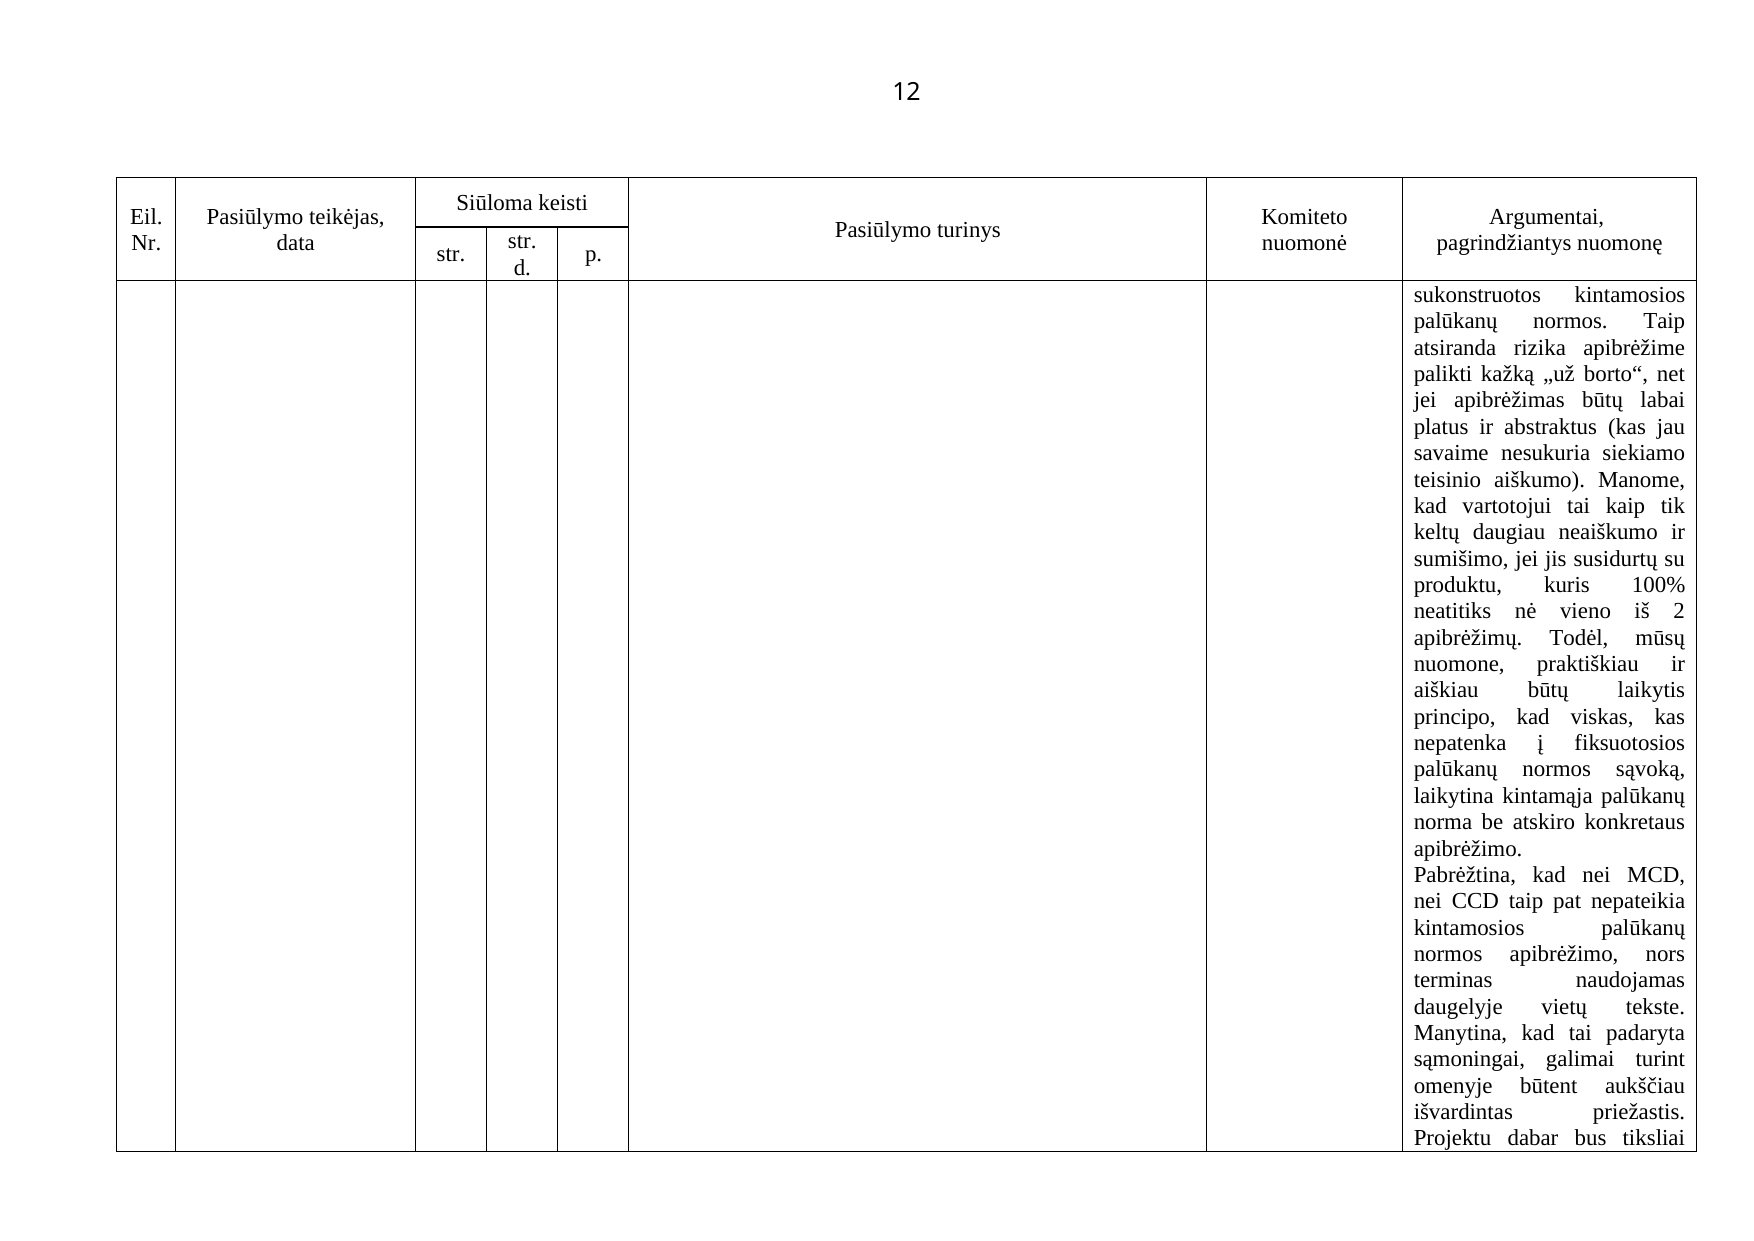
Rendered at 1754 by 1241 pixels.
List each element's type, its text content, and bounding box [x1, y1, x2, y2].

table_header Eil. Nr. [117, 178, 175, 280]
table_header Pasiūlymo teikėjas, data [176, 178, 415, 280]
table_cell [176, 281, 415, 1151]
table_cell [487, 281, 557, 1151]
table_header Komiteto nuomonė [1207, 178, 1402, 280]
table_cell [558, 281, 628, 1151]
table_cell [1207, 281, 1402, 1151]
table_cell str. [416, 228, 486, 280]
table_cell [117, 281, 175, 1151]
table_cell [629, 281, 1206, 1151]
table_header Siūloma keisti [416, 178, 628, 226]
table_cell str. d. [487, 228, 557, 280]
table_cell p. [558, 228, 628, 280]
table_cell [416, 281, 486, 1151]
table_cell sukonstruotos kintamosios palūkanų normos. Taip atsiranda rizika apibrėžime palikti kažką „už borto“, net jei apibrėžimas būtų labai platus ir abstraktus (kas jau savaime nesukuria siekiamo teisinio aiškumo). Manome, kad vartotojui tai kaip tik keltų daugiau neaiškumo ir sumišimo, jei jis susidurtų su produktu, kuris 100% neatitiks nė vieno iš 2 apibrėžimų. Todėl, mūsų nuomone, praktiškiau ir aiškiau būtų laikytis principo, kad viskas, kas nepatenka į fiksuotosios palūkanų normos sąvoką, laikytina kintamąja palūkanų norma be atskiro konkretaus apibrėžimo. Pabrėžtina, kad nei MCD, nei CCD taip pat nepateikia kintamosios palūkanų normos apibrėžimo, nors terminas naudojamas daugelyje vietų tekste. Manytina, kad tai padaryta sąmoningai, galimai turint omenyje būtent aukščiau išvardintas priežastis. Projektu dabar bus tiksliai [1403, 281, 1696, 1151]
table_header Pasiūlymo turinys [629, 178, 1206, 280]
table_header Argumentai, pagrindžiantys nuomonę [1403, 178, 1696, 280]
